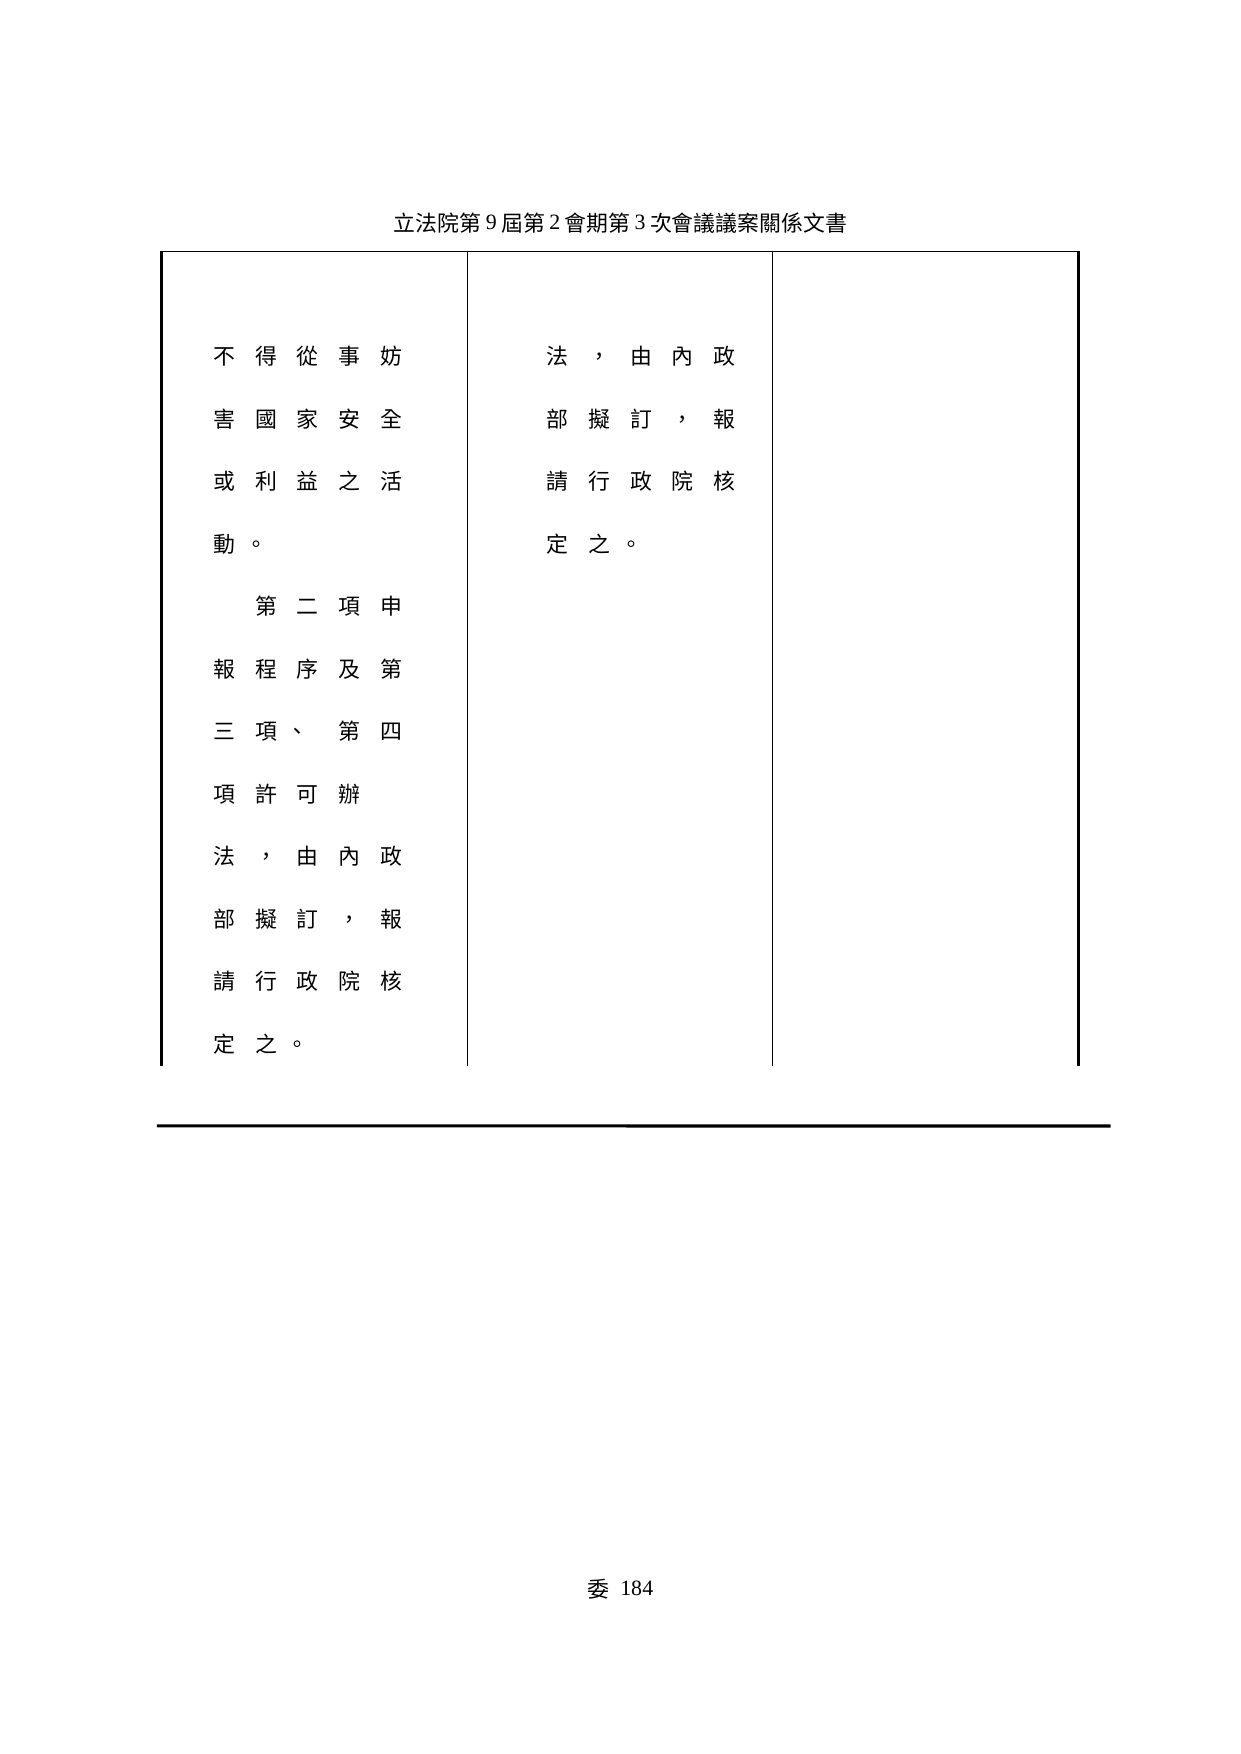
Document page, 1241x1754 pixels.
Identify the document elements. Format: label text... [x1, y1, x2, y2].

table_cell [773, 252, 1077, 1066]
table_cell 法，由內政部擬訂，報請行政院核定之。 [468, 252, 772, 1066]
table_cell 不得從事妨害國家安全或利益之活動。 第二項申報程序及第三項、第四項許可辦法，由內政部擬訂，報請行政院核定之。 [163, 252, 467, 1066]
